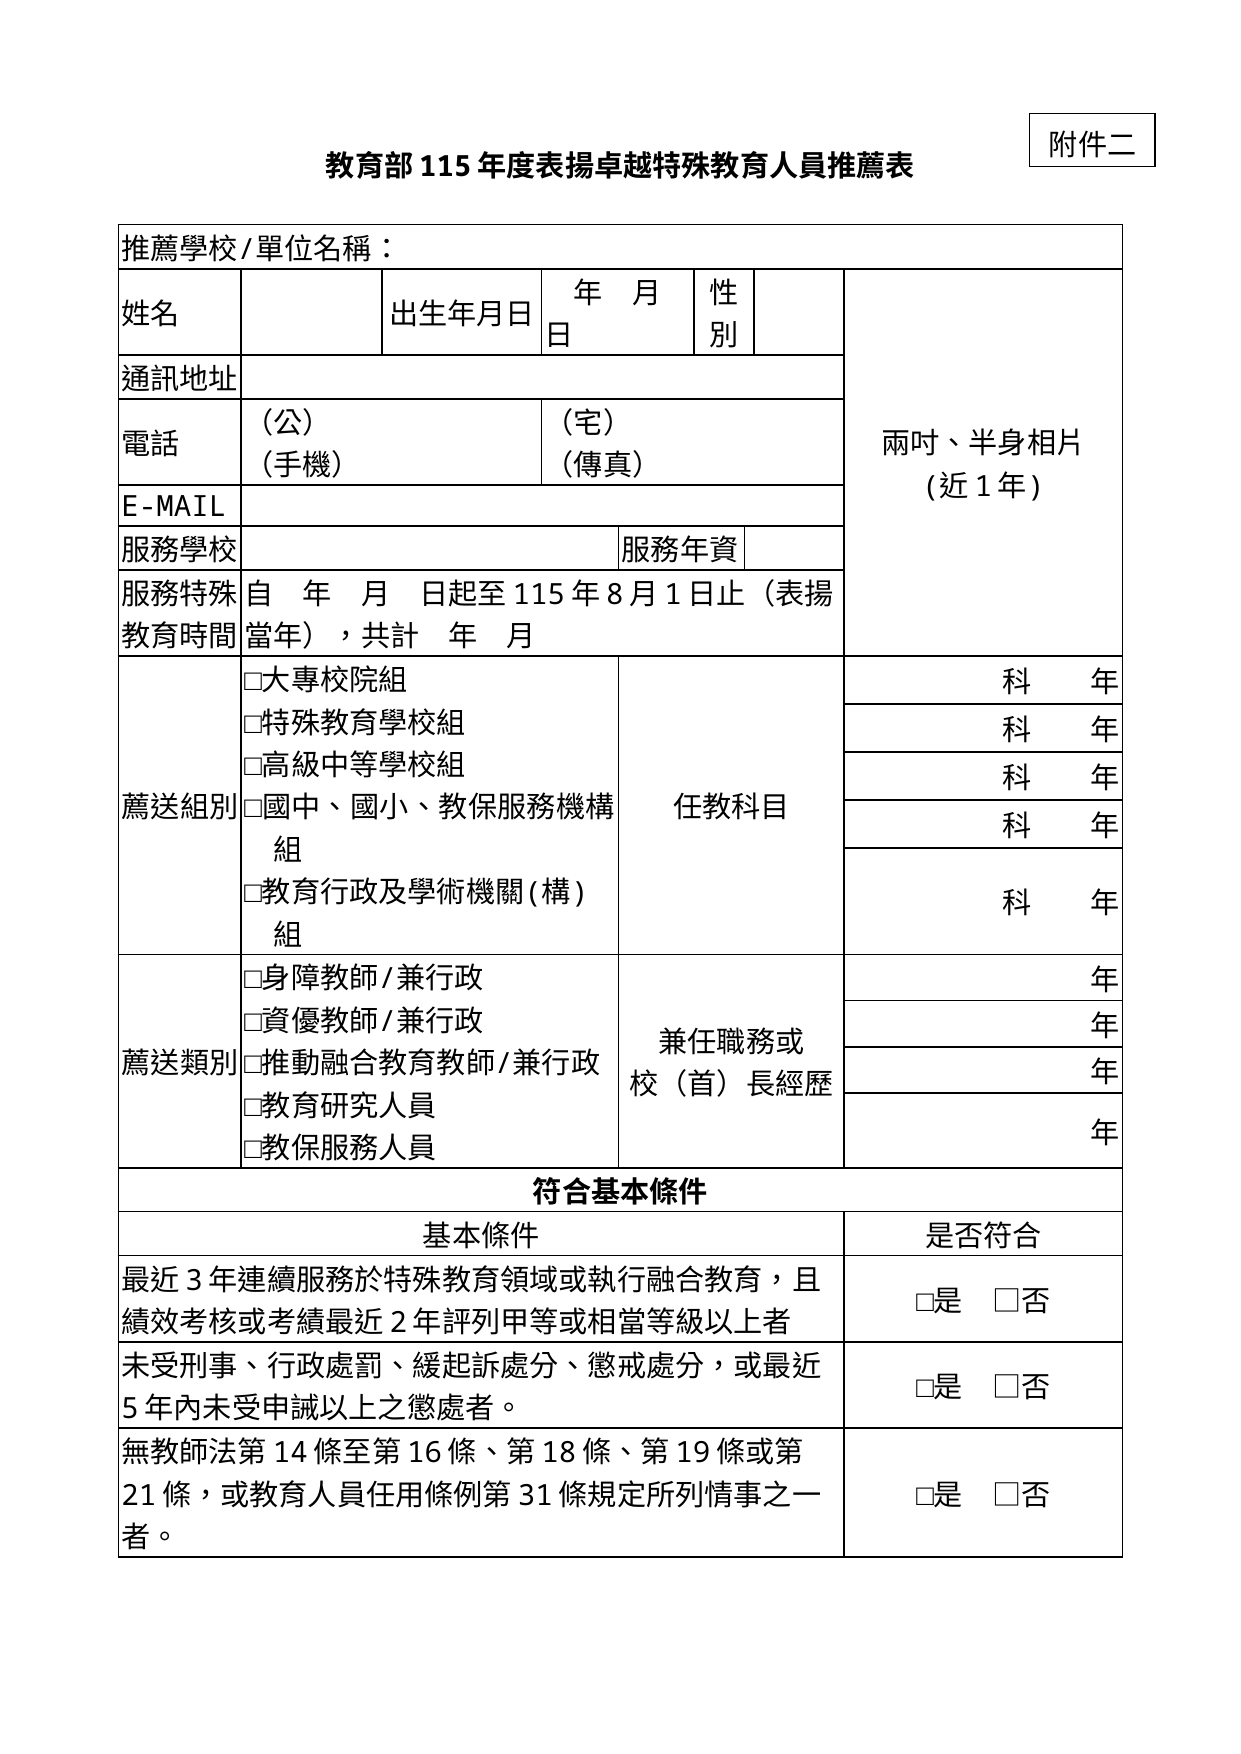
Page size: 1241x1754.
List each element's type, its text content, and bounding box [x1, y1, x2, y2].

table_cell [242, 527, 618, 569]
table_cell □大專校院組 □特殊教育學校組 □高級中等學校組 □國中、國小、教保服務機構組 □教育行政及學術機關(構)組 [242, 657, 618, 953]
table_cell 基本條件 [119, 1212, 843, 1255]
table_cell □是 □否 [845, 1429, 1122, 1556]
table_cell 自 年 月 日起至115年8月1日止（表揚當年），共計 年 月 [242, 571, 843, 655]
table_cell 年 [845, 955, 1122, 1000]
table_cell 通訊地址 [119, 356, 240, 398]
table_header 推薦學校/單位名稱： [119, 225, 1122, 268]
table_cell 是否符合 [845, 1212, 1122, 1255]
table_cell （公） （手機） [242, 400, 541, 484]
table_cell [242, 356, 843, 398]
table_cell 薦送組別 [119, 657, 240, 953]
table_cell 科 年 [845, 801, 1122, 847]
table_cell □身障教師/兼行政 □資優教師/兼行政 □推動融合教育教師/兼行政 □教育研究人員 □教保服務人員 [242, 955, 618, 1167]
table_cell 出生年月日 [383, 270, 541, 354]
table_cell [745, 527, 843, 569]
text 附件二 [1045, 121, 1139, 159]
text 教育部115年度表揚卓越特殊教育人員推薦表 [1030, 114, 1154, 166]
table_cell 年 [845, 1048, 1122, 1092]
table_cell 未受刑事、行政處罰、緩起訴處分、懲戒處分，或最近5年內未受申誡以上之懲處者。 [119, 1343, 843, 1427]
table_cell 服務特殊教育時間 [119, 571, 240, 655]
table_cell 年 [845, 1094, 1122, 1167]
table_cell 兼任職務或 校（首）長經歷 [619, 955, 843, 1167]
table_cell 服務年資 [619, 527, 744, 569]
table_cell （宅） （傳真） [542, 400, 843, 484]
table_cell 科 年 [845, 753, 1122, 799]
text 教育部115年度表揚卓越特殊教育人員推薦表 [118, 142, 1122, 185]
table_cell 任教科目 [619, 657, 843, 953]
table_cell 最近3年連續服務於特殊教育領域或執行融合教育，且績效考核或考績最近2年評列甲等或相當等級以上者 [119, 1256, 843, 1341]
table_cell 無教師法第14條至第16條、第18條、第19條或第21條，或教育人員任用條例第31條規定所列情事之一者。 [119, 1429, 843, 1556]
table_cell [242, 486, 843, 525]
table_cell 性別 [695, 270, 753, 354]
table_cell 年 月 日 [542, 270, 693, 354]
table_cell [755, 270, 843, 354]
table_cell 薦送類別 [119, 955, 240, 1167]
table_cell [242, 270, 381, 354]
table_cell □是 □否 [845, 1256, 1122, 1341]
table_cell 兩吋、半身相片 (近1年) [845, 270, 1122, 655]
table_cell 符合基本條件 [119, 1169, 1122, 1211]
table_cell 電話 [119, 400, 240, 484]
table_cell 姓名 [119, 270, 240, 354]
table_cell 科 年 [845, 849, 1122, 953]
table_cell 科 年 [845, 705, 1122, 751]
table_cell E-MAIL [119, 486, 240, 525]
table_cell 年 [845, 1001, 1122, 1046]
table_cell □是 □否 [845, 1343, 1122, 1427]
table_cell 科 年 [845, 657, 1122, 703]
table_cell 服務學校 [119, 527, 240, 569]
